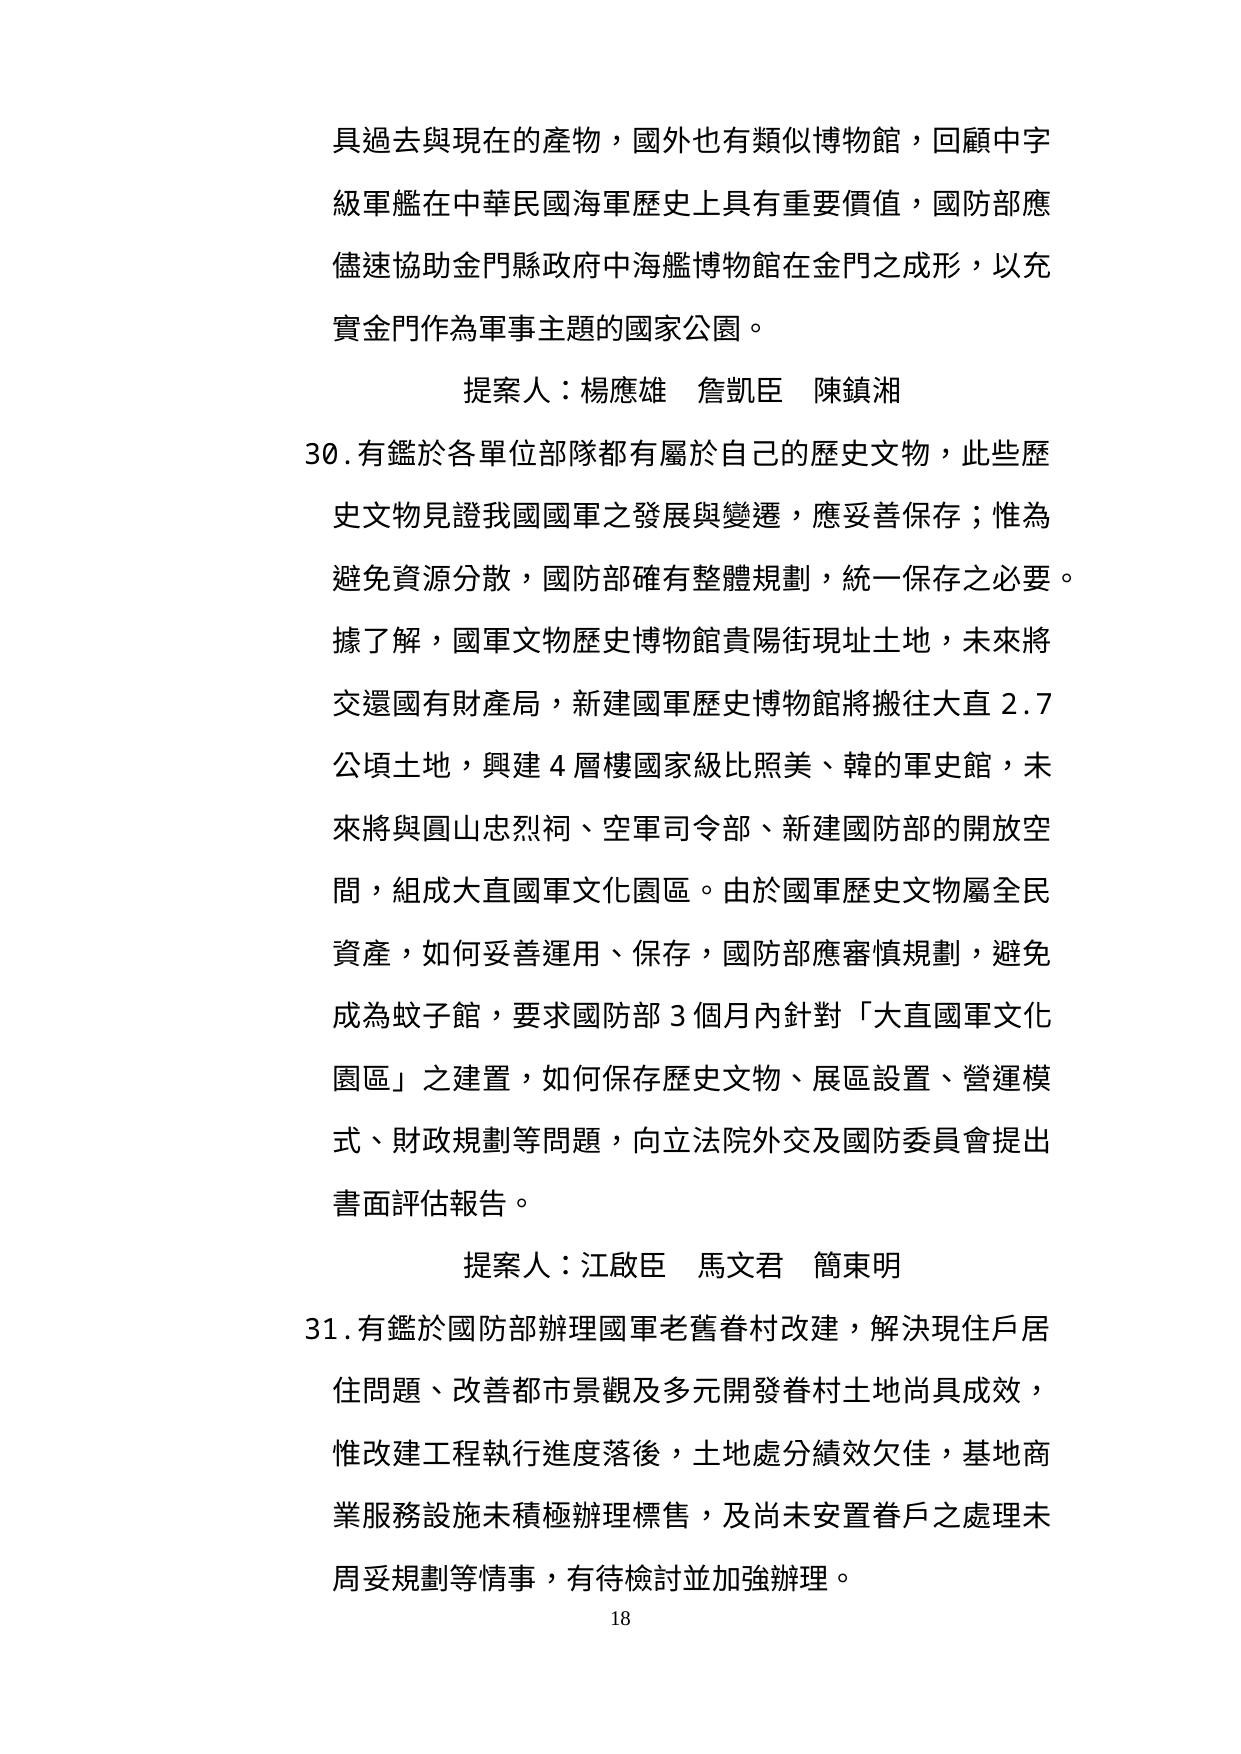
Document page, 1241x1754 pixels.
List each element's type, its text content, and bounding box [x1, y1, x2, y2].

text 31.有鑑於國防部辦理國軍老舊眷村改建，解決現住戶居住問題、改善都市景觀及多元開發眷村土地尚具成效，惟改建工程執行進度落後，土地處分績效欠佳，基地商業服務設施未積極辦理標售，及尚未安置眷戶之處理未周妥規劃等情事，有待檢討並加強辦理。 [303, 1285, 1053, 1597]
text 提案人：楊應雄 詹凱臣 陳鎮湘 [463, 347, 1053, 410]
text 29.有鑑於金門跟中海兩棲戰車登陸艦的歷史有著密不可分的關係，中海艦與LCM登陸艇曾經扮演金門來往兩岸整補與軍事上面非常重要的角色，所以具有獨特歷史價值。隨著兩岸情勢和緩，軍方在金門的兵員逐漸縮減，在轉型的同時，國軍應該可留給金門鄉親一點回憶，世界各國現今的潮流無不努力維護軍事歷史過往的遺跡與除役艦艇之文物保存，一方面讓後代別忘記戰爭帶給人類的痛苦之外，另一方面，也蘊含教育意義。適逢國軍近年來大力推廣募兵與全民國防教育，LST戰車登陸艦、LCM機械登陸艇(金門823戰役海軍博物館)正是一個兼具過去與現在的產物，國外也有類似博物館，回顧中字級軍艦在中華民國海軍歷史上具有重要價值，國防部應儘速協助金門縣政府中海艦博物館在金門之成形，以充實金門作為軍事主題的國家公園。 [303, 97, 1053, 347]
text 提案人：江啟臣 馬文君 簡東明 [463, 1222, 1053, 1285]
text 30.有鑑於各單位部隊都有屬於自己的歷史文物，此些歷史文物見證我國國軍之發展與變遷，應妥善保存；惟為避免資源分散，國防部確有整體規劃，統一保存之必要。據了解，國軍文物歷史博物館貴陽街現址土地，未來將交還國有財產局，新建國軍歷史博物館將搬往大直2.7公頃土地，興建4層樓國家級比照美、韓的軍史館，未來將與圓山忠烈祠、空軍司令部、新建國防部的開放空間，組成大直國軍文化園區。由於國軍歷史文物屬全民資產，如何妥善運用、保存，國防部應審慎規劃，避免成為蚊子館，要求國防部3個月內針對「大直國軍文化園區」之建置，如何保存歷史文物、展區設置、營運模式、財政規劃等問題，向立法院外交及國防委員會提出書面評估報告。 [303, 410, 1053, 1222]
